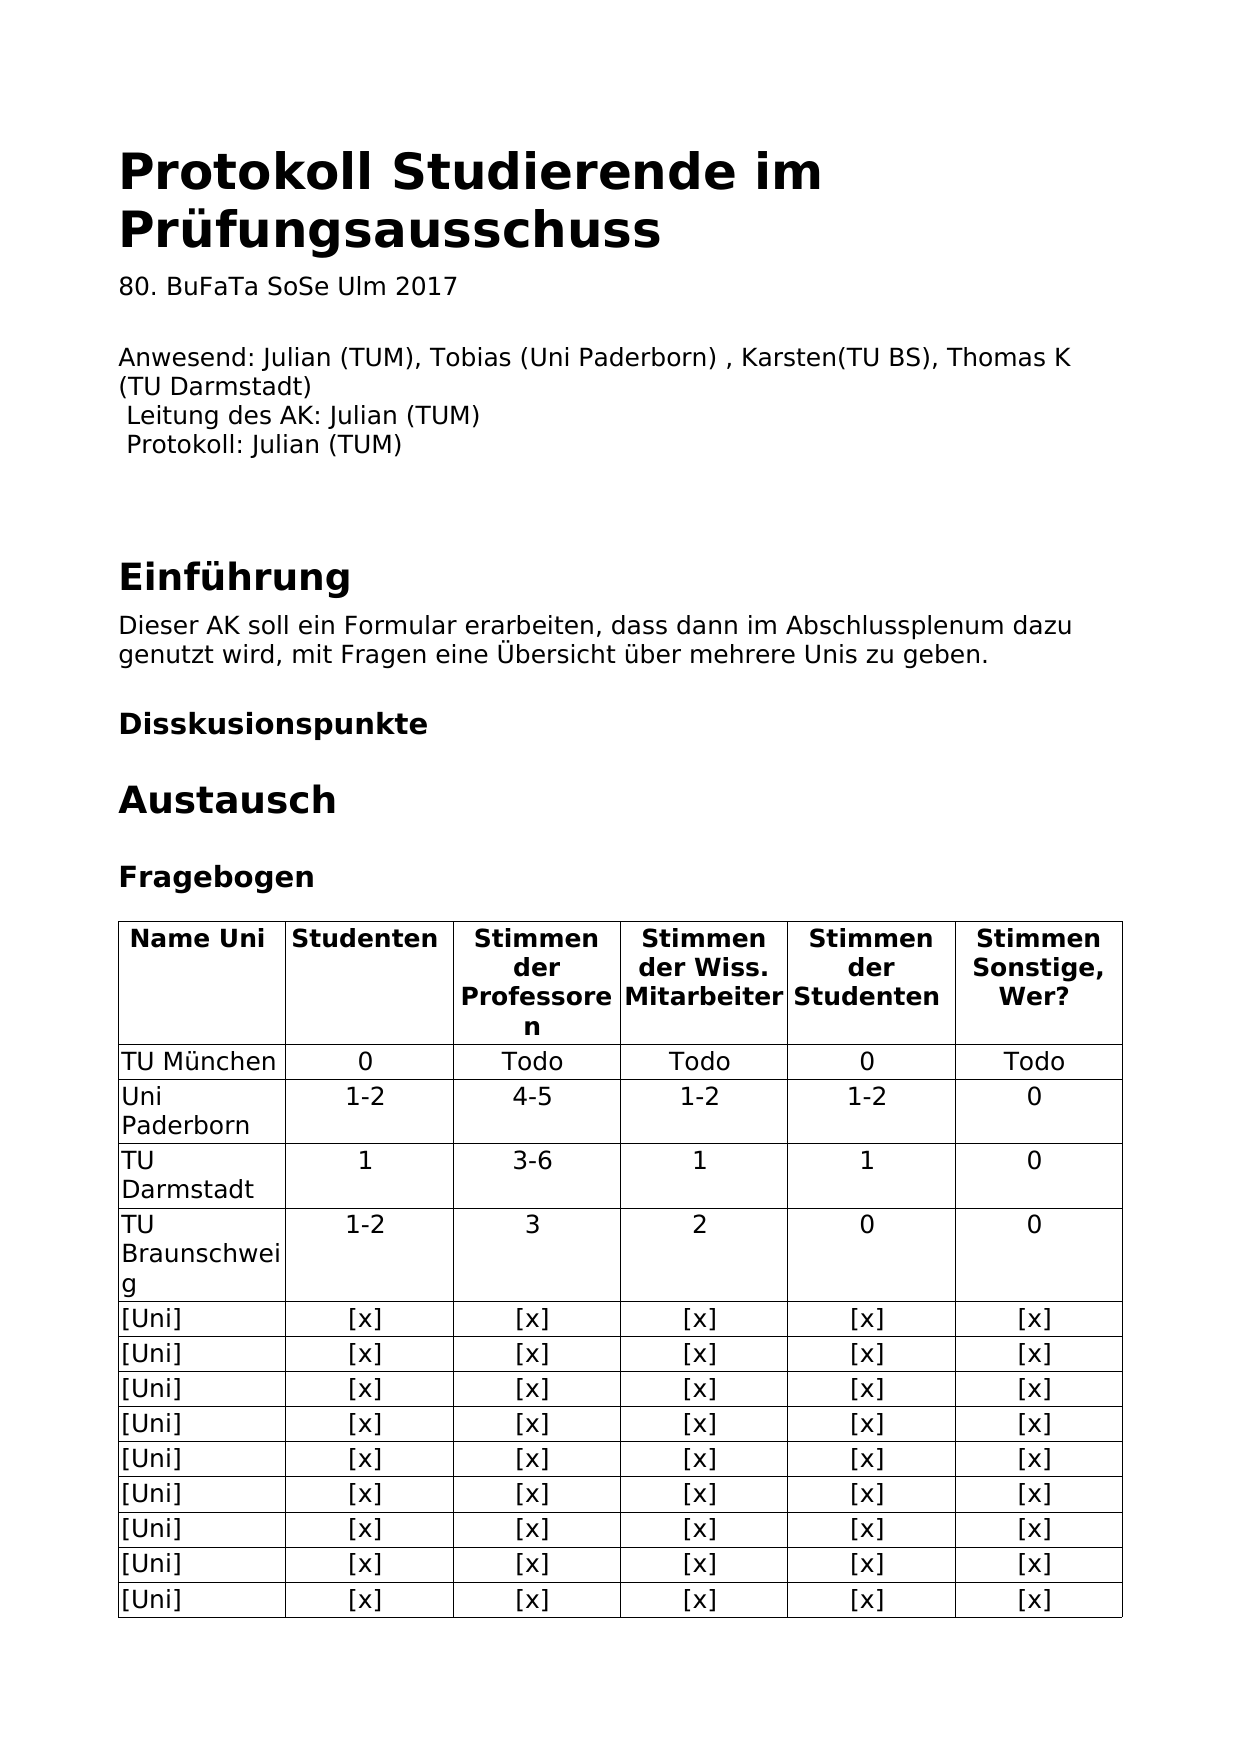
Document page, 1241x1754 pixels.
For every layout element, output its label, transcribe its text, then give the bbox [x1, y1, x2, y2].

table_cell 1 [286, 1144, 453, 1207]
table_cell Todo [621, 1045, 787, 1079]
table_cell [Uni] [119, 1548, 285, 1582]
table_cell [x] [621, 1337, 787, 1371]
table_cell 4-5 [454, 1080, 620, 1143]
table_cell [x] [621, 1372, 787, 1406]
table_cell [x] [454, 1442, 620, 1476]
table_cell [x] [621, 1513, 787, 1547]
table_cell [x] [956, 1548, 1122, 1582]
table_cell TU Darmstadt [119, 1144, 285, 1207]
table_cell [x] [454, 1302, 620, 1336]
table_cell [x] [286, 1477, 453, 1512]
table_cell [x] [621, 1442, 787, 1476]
table_cell [Uni] [119, 1407, 285, 1441]
table_cell [x] [788, 1548, 955, 1582]
table_cell [x] [286, 1372, 453, 1406]
table_cell Todo [956, 1045, 1122, 1079]
table_cell [Uni] [119, 1442, 285, 1476]
table_header Name Uni [119, 922, 285, 1044]
subtitle Disskusionspunkte [118, 707, 1122, 741]
table_cell [Uni] [119, 1477, 285, 1512]
table_cell [x] [621, 1302, 787, 1336]
table_cell [x] [788, 1407, 955, 1441]
table_cell [x] [956, 1583, 1122, 1617]
table_cell [x] [788, 1337, 955, 1371]
subtitle Austausch [118, 779, 1122, 822]
table_cell [x] [956, 1337, 1122, 1371]
table_cell [x] [454, 1548, 620, 1582]
subtitle Fragebogen [118, 860, 1122, 894]
table_cell [x] [956, 1302, 1122, 1336]
table_cell Uni Paderborn [119, 1080, 285, 1143]
table_cell [x] [788, 1302, 955, 1336]
table_cell [Uni] [119, 1513, 285, 1547]
table_cell 0 [788, 1209, 955, 1301]
table_cell 1-2 [286, 1209, 453, 1301]
table_cell [x] [788, 1372, 955, 1406]
text Dieser AK soll ein Formular erarbeiten, dass dann im Abschlussplenum dazu genutzt wird, mit Fragen eine Übersicht über mehrere Unis zu geben. [118, 612, 1122, 670]
text Anwesend: Julian (TUM), Tobias (Uni Paderborn) , Karsten(TU BS), Thomas K (TU Darmstadt) Leitung des AK: Julian (TUM) Protokoll: Julian (TUM) [118, 343, 1122, 518]
subtitle Einführung [118, 555, 1122, 599]
table_cell 0 [956, 1144, 1122, 1207]
subtitle Protokoll Studierende im Prüfungsausschuss [118, 143, 1122, 259]
table_cell [Uni] [119, 1583, 285, 1617]
table_cell 2 [621, 1209, 787, 1301]
table_cell [x] [956, 1513, 1122, 1547]
table_cell [x] [956, 1477, 1122, 1512]
table_cell [x] [286, 1442, 453, 1476]
table_cell [x] [286, 1548, 453, 1582]
table_cell 3-6 [454, 1144, 620, 1207]
table_cell 0 [286, 1045, 453, 1079]
table_cell [x] [621, 1477, 787, 1512]
table_cell [x] [788, 1477, 955, 1512]
table_cell [x] [286, 1407, 453, 1441]
table_header Studenten [286, 922, 453, 1044]
table_cell [x] [286, 1513, 453, 1547]
table_cell 1 [788, 1144, 955, 1207]
table_header Stimmen Sonstige, Wer? [956, 922, 1122, 1044]
table_cell [x] [454, 1513, 620, 1547]
table_cell [x] [956, 1442, 1122, 1476]
table_cell Todo [454, 1045, 620, 1079]
text 80. BuFaTa SoSe Ulm 2017 [118, 272, 1122, 330]
table_header Stimmen der Studenten [788, 922, 955, 1044]
table_cell [x] [286, 1337, 453, 1371]
table_cell 3 [454, 1209, 620, 1301]
table_cell [x] [956, 1372, 1122, 1406]
table_cell [x] [621, 1548, 787, 1582]
table_cell [x] [286, 1302, 453, 1336]
table_cell [x] [788, 1583, 955, 1617]
table_cell 1-2 [788, 1080, 955, 1143]
table_cell [x] [788, 1513, 955, 1547]
table_cell 0 [956, 1080, 1122, 1143]
table_cell [Uni] [119, 1337, 285, 1371]
table_cell 0 [788, 1045, 955, 1079]
table_cell [x] [454, 1477, 620, 1512]
table_cell 1 [621, 1144, 787, 1207]
table_cell TU München [119, 1045, 285, 1079]
table_cell [Uni] [119, 1372, 285, 1406]
table_cell 1-2 [621, 1080, 787, 1143]
table_cell 1-2 [286, 1080, 453, 1143]
table_cell [Uni] [119, 1302, 285, 1336]
table_cell TU Braunschweig [119, 1209, 285, 1301]
table_cell 0 [956, 1209, 1122, 1301]
table_header Stimmen der Wiss. Mitarbeiter [621, 922, 787, 1044]
table_cell [x] [956, 1407, 1122, 1441]
table_cell [x] [621, 1583, 787, 1617]
table_cell [x] [286, 1583, 453, 1617]
table_cell [x] [454, 1583, 620, 1617]
table_cell [x] [788, 1442, 955, 1476]
table_cell [x] [454, 1407, 620, 1441]
table_cell [x] [454, 1337, 620, 1371]
table_cell [x] [454, 1372, 620, 1406]
table_cell [x] [621, 1407, 787, 1441]
table_header Stimmen der Professoren [454, 922, 620, 1044]
